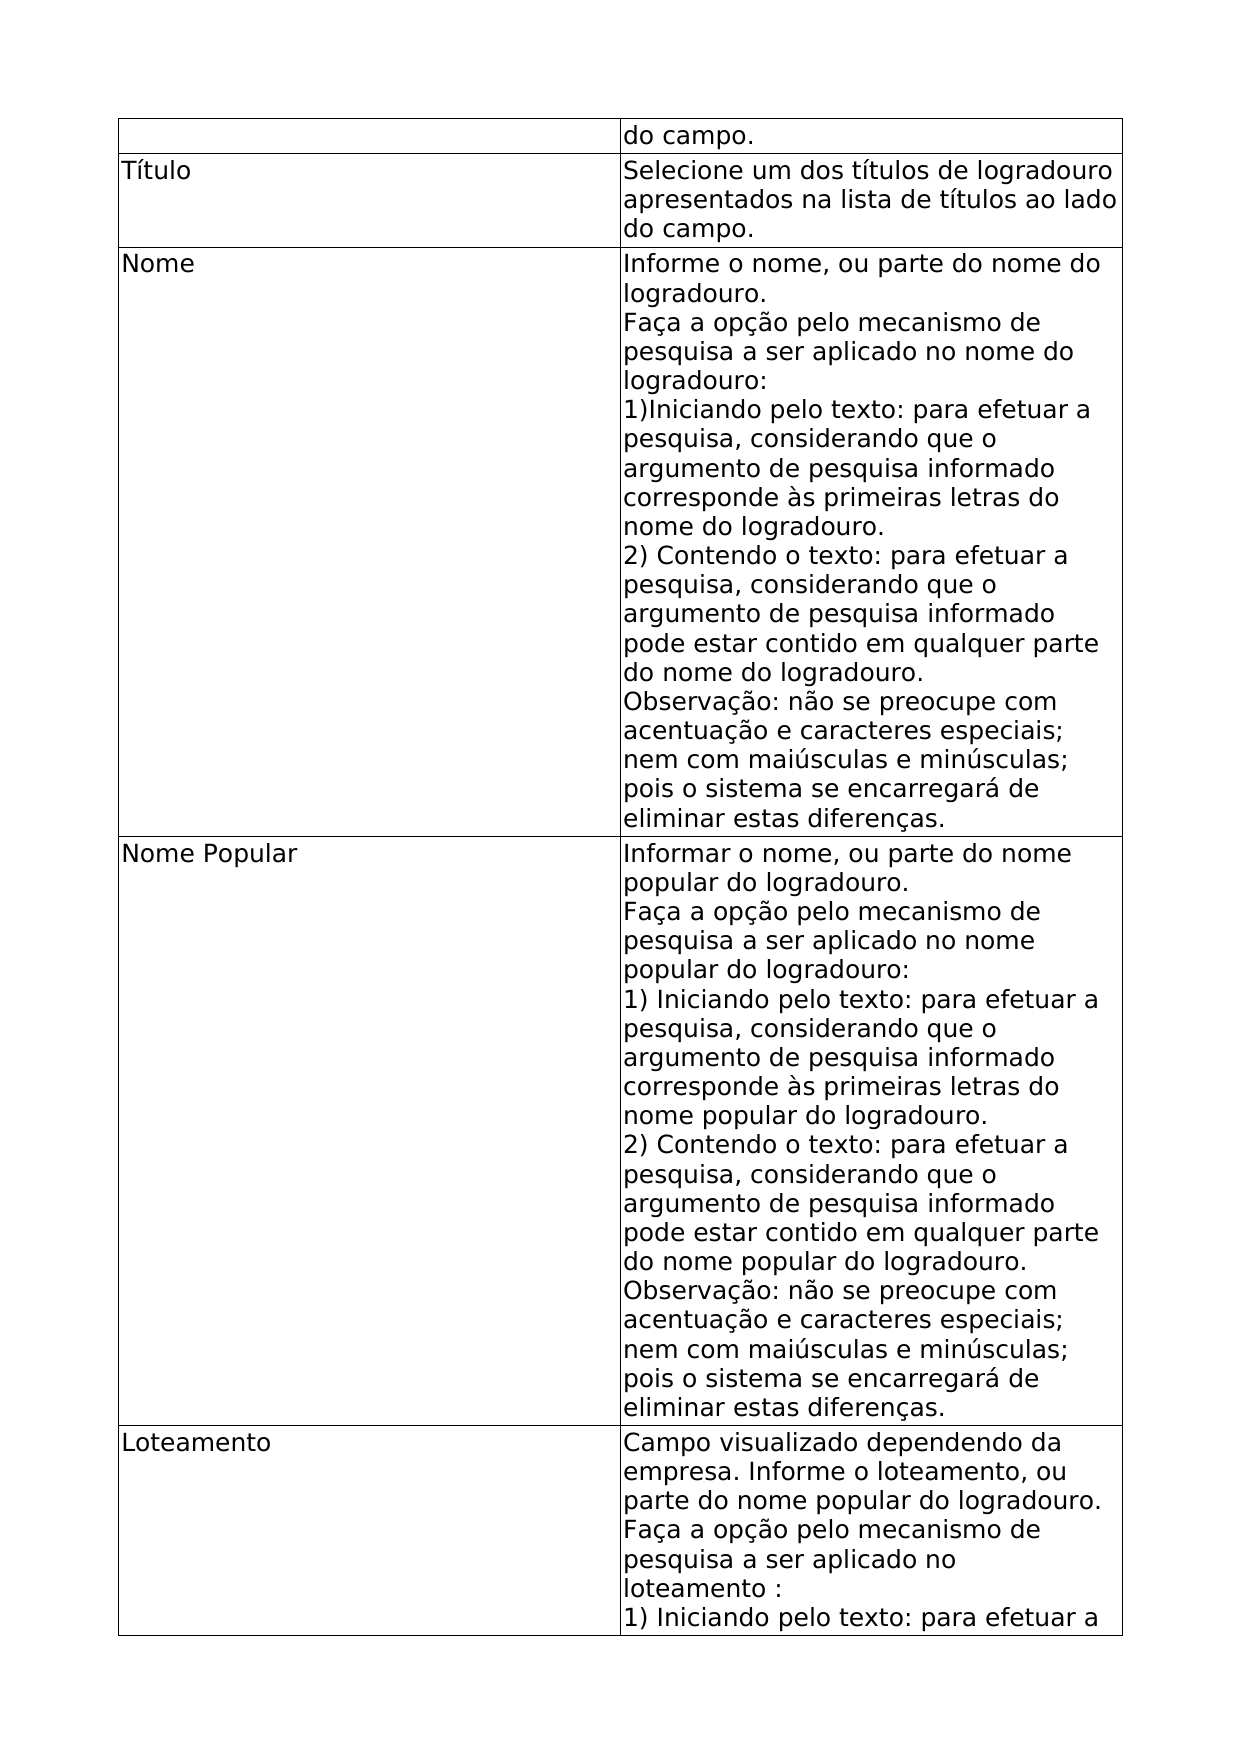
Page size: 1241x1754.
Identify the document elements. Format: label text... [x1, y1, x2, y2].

table_cell Loteamento [119, 1426, 620, 1635]
table_cell Campo visualizado dependendo da empresa. Informe o loteamento, ou parte do nome popular do logradouro. Faça a opção pelo mecanismo de pesquisa a ser aplicado no loteamento : 1) Iniciando pelo texto: para efetuar a [621, 1426, 1122, 1635]
table_cell Nome [119, 248, 620, 836]
table_cell Nome Popular [119, 837, 620, 1425]
table_cell Informe o nome, ou parte do nome do logradouro. Faça a opção pelo mecanismo de pesquisa a ser aplicado no nome do logradouro: 1)Iniciando pelo texto: para efetuar a pesquisa, considerando que o argumento de pesquisa informado corresponde às primeiras letras do nome do logradouro. 2) Contendo o texto: para efetuar a pesquisa, considerando que o argumento de pesquisa informado pode estar contido em qualquer parte do nome do logradouro. Observação: não se preocupe com acentuação e caracteres especiais; nem com maiúsculas e minúsculas; pois o sistema se encarregará de eliminar estas diferenças. [621, 248, 1122, 836]
table_cell Título [119, 154, 620, 247]
table_cell Informar o nome, ou parte do nome popular do logradouro. Faça a opção pelo mecanismo de pesquisa a ser aplicado no nome popular do logradouro: 1) Iniciando pelo texto: para efetuar a pesquisa, considerando que o argumento de pesquisa informado corresponde às primeiras letras do nome popular do logradouro. 2) Contendo o texto: para efetuar a pesquisa, considerando que o argumento de pesquisa informado pode estar contido em qualquer parte do nome popular do logradouro. Observação: não se preocupe com acentuação e caracteres especiais; nem com maiúsculas e minúsculas; pois o sistema se encarregará de eliminar estas diferenças. [621, 837, 1122, 1425]
table_cell do campo. [621, 119, 1122, 153]
table_cell [119, 119, 620, 153]
table_cell Selecione um dos títulos de logradouro apresentados na lista de títulos ao lado do campo. [621, 154, 1122, 247]
